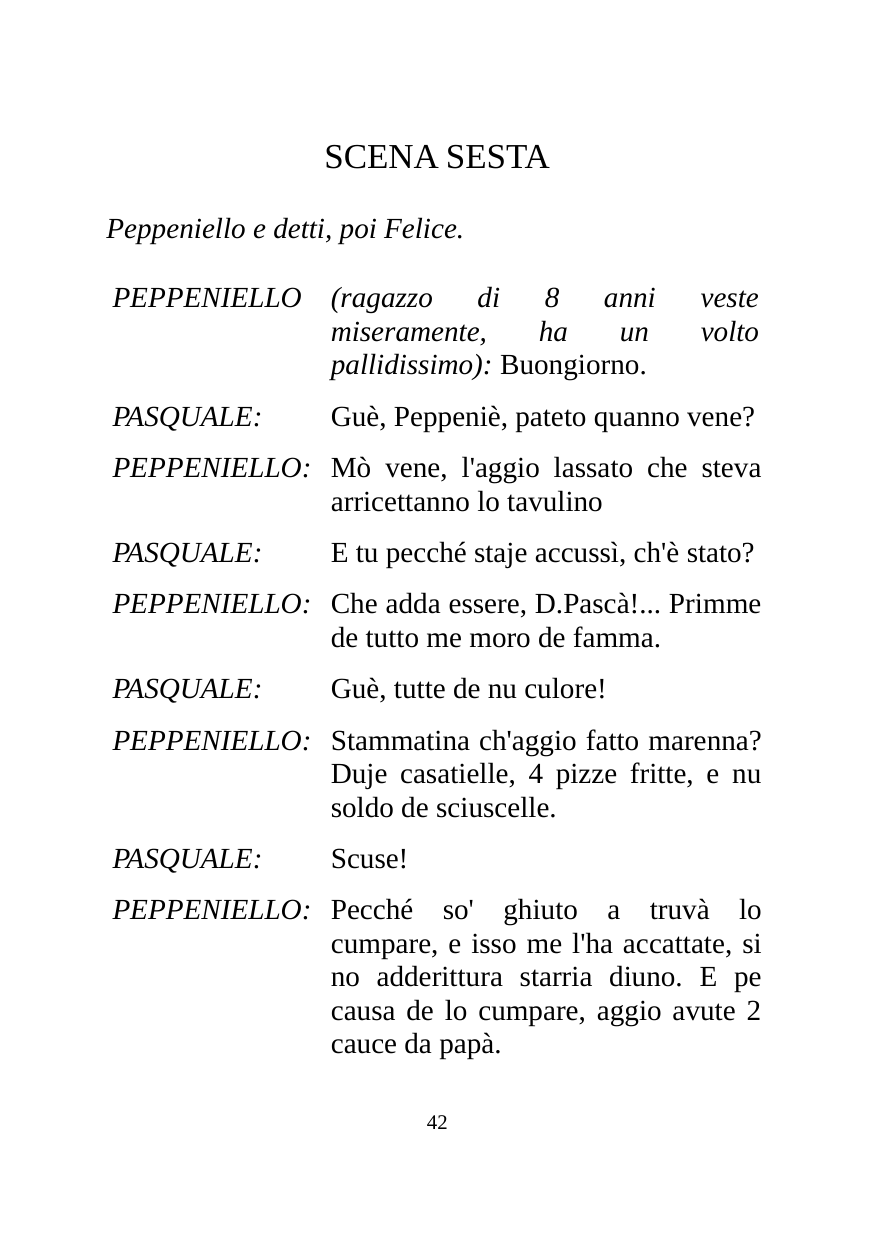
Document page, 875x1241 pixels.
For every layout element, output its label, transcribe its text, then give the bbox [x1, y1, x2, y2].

table_header (ragazzo di 8 anni veste miseramente, ha un volto pallidissimo): Buongiorno. [325, 274, 768, 393]
table_cell PASQUALE: [106, 529, 325, 580]
table_cell Che adda essere, D.Pascà!... Primme de tutto me moro de famma. [325, 580, 768, 665]
table_cell Mò vene, l'aggio lassato che steva arricettanno lo tavulino [325, 444, 768, 529]
table_cell PEPPENIELLO: [106, 717, 325, 835]
table_cell PEPPENIELLO: [106, 886, 325, 1072]
table_cell E tu pecché staje accussì, ch'è stato? [325, 529, 768, 580]
table_cell PEPPENIELLO: [106, 580, 325, 665]
table_cell PEPPENIELLO: [106, 444, 325, 529]
table_cell PASQUALE: [106, 393, 325, 444]
subtitle SCENA SESTA [106, 136, 768, 176]
table_cell Pecché so' ghiuto a truvà lo cumpare, e isso me l'ha accattate, si no adderittura starria diuno. E pe causa de lo cumpare, aggio avute 2 cauce da papà. [325, 886, 768, 1072]
table_cell Scuse! [325, 835, 768, 886]
table_cell PASQUALE: [106, 665, 325, 717]
table_cell Stammatina ch'aggio fatto marenna? Duje casatielle, 4 pizze fritte, e nu soldo de sciuscelle. [325, 717, 768, 835]
table_cell Guè, tutte de nu culore! [325, 665, 768, 717]
table_cell PASQUALE: [106, 835, 325, 886]
table_cell Guè, Peppeniè, pateto quanno vene? [325, 393, 768, 444]
text Peppeniello e detti, poi Felice. [106, 211, 768, 245]
table_header PEPPENIELLO [106, 274, 325, 393]
